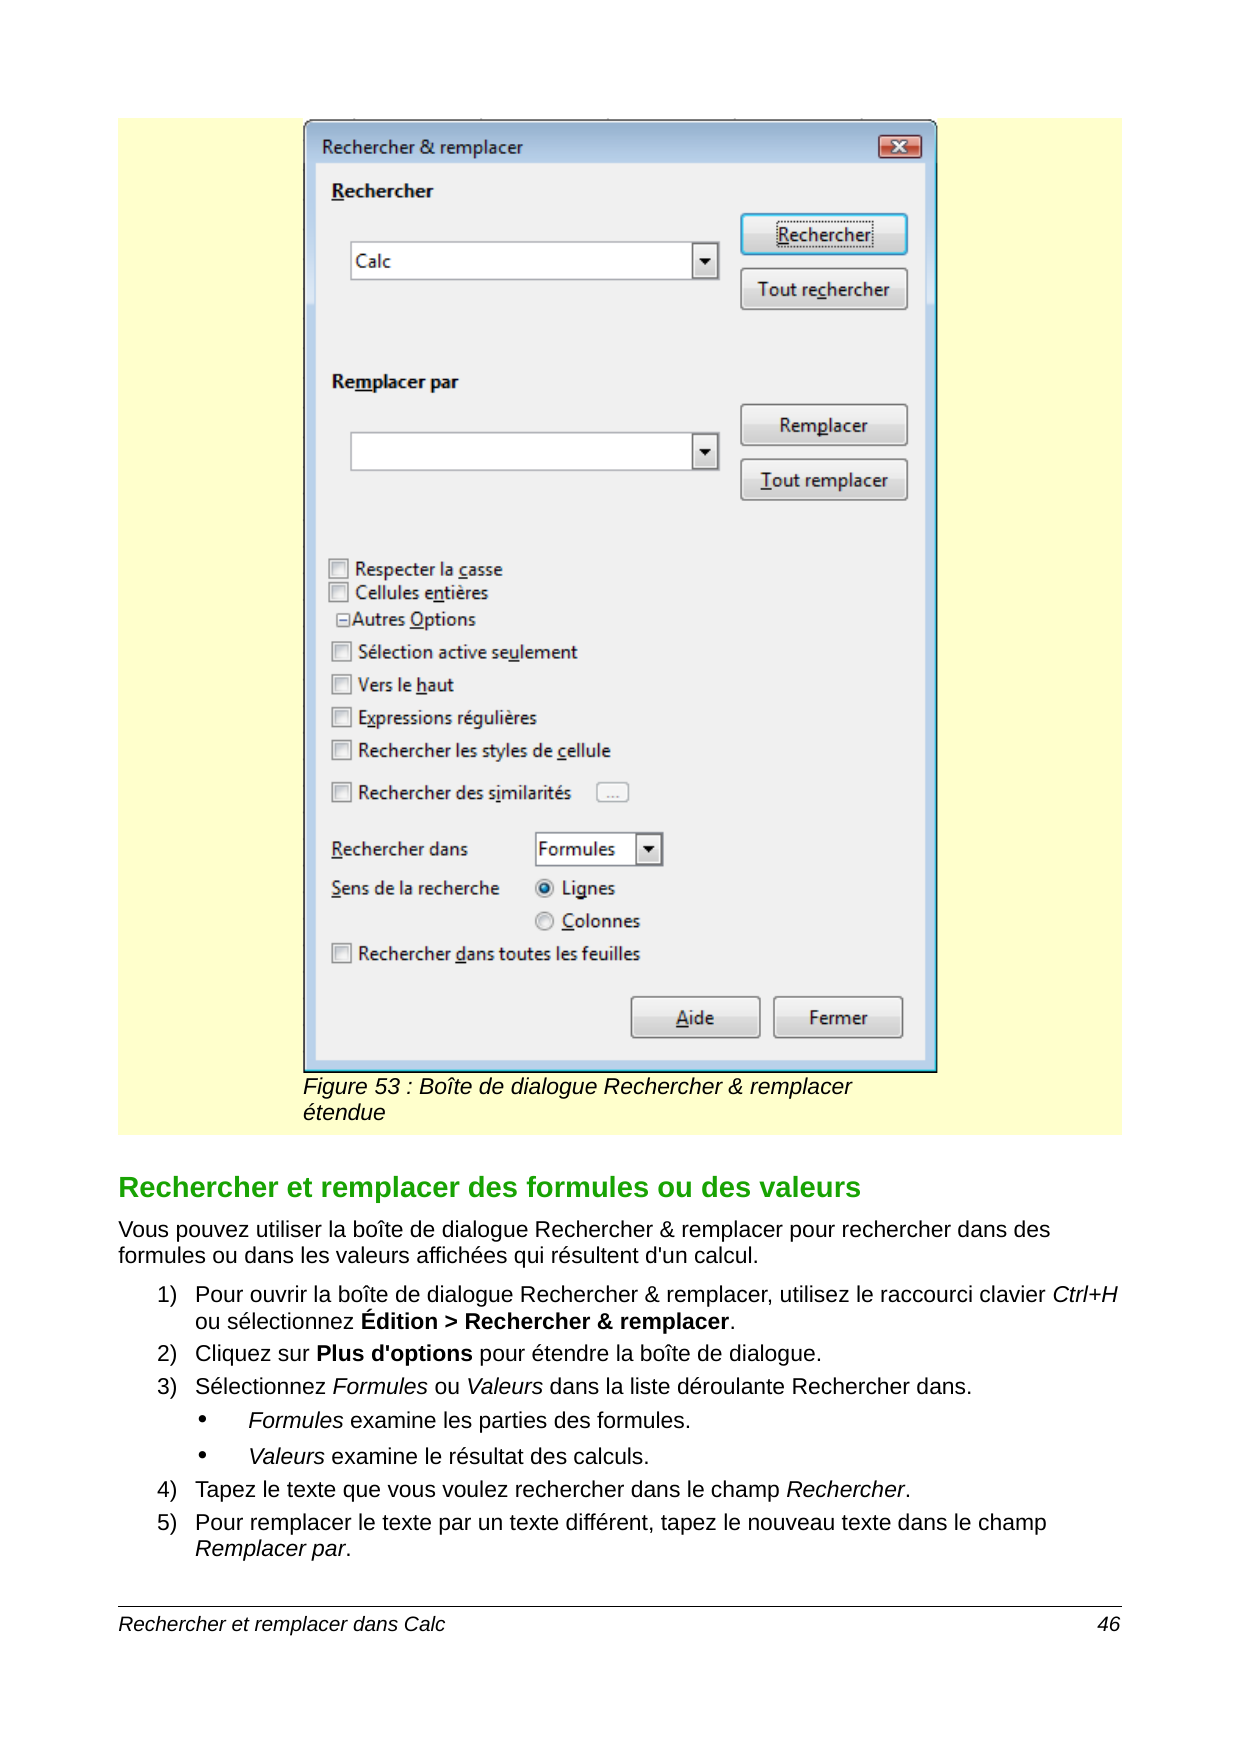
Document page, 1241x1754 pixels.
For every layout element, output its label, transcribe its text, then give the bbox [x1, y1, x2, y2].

list Pour ouvrir la boîte de dialogue Rechercher & remplacer, utilisez le raccourci clavier Ctrl+H ou sélectionnez Édition > Rechercher & remplacer. [177, 1281, 1122, 1334]
list Sélectionnez Formules ou Valeurs dans la liste déroulante Rechercher dans. [177, 1373, 1122, 1399]
list Formules examine les parties des formules. [195, 1406, 1122, 1435]
subtitle Rechercher et remplacer des formules ou des valeurs [118, 1170, 1122, 1204]
list Pour remplacer le texte par un texte différent, tapez le nouveau texte dans le champ Remplacer par. [177, 1509, 1122, 1562]
text Figure 53 : Boîte de dialogue Rechercher & remplacer étendue [303, 1073, 937, 1126]
text Vous pouvez utiliser la boîte de dialogue Rechercher & remplacer pour rechercher dans des formules ou dans les valeurs affichées qui résultent d'un calcul. [118, 1216, 1122, 1269]
list Tapez le texte que vous voulez rechercher dans le champ Rechercher. [177, 1476, 1122, 1503]
picture [302, 118, 938, 1073]
list Cliquez sur Plus d'options pour étendre la boîte de dialogue. [177, 1340, 1122, 1367]
list Valeurs examine le résultat des calculs. [195, 1441, 1122, 1470]
